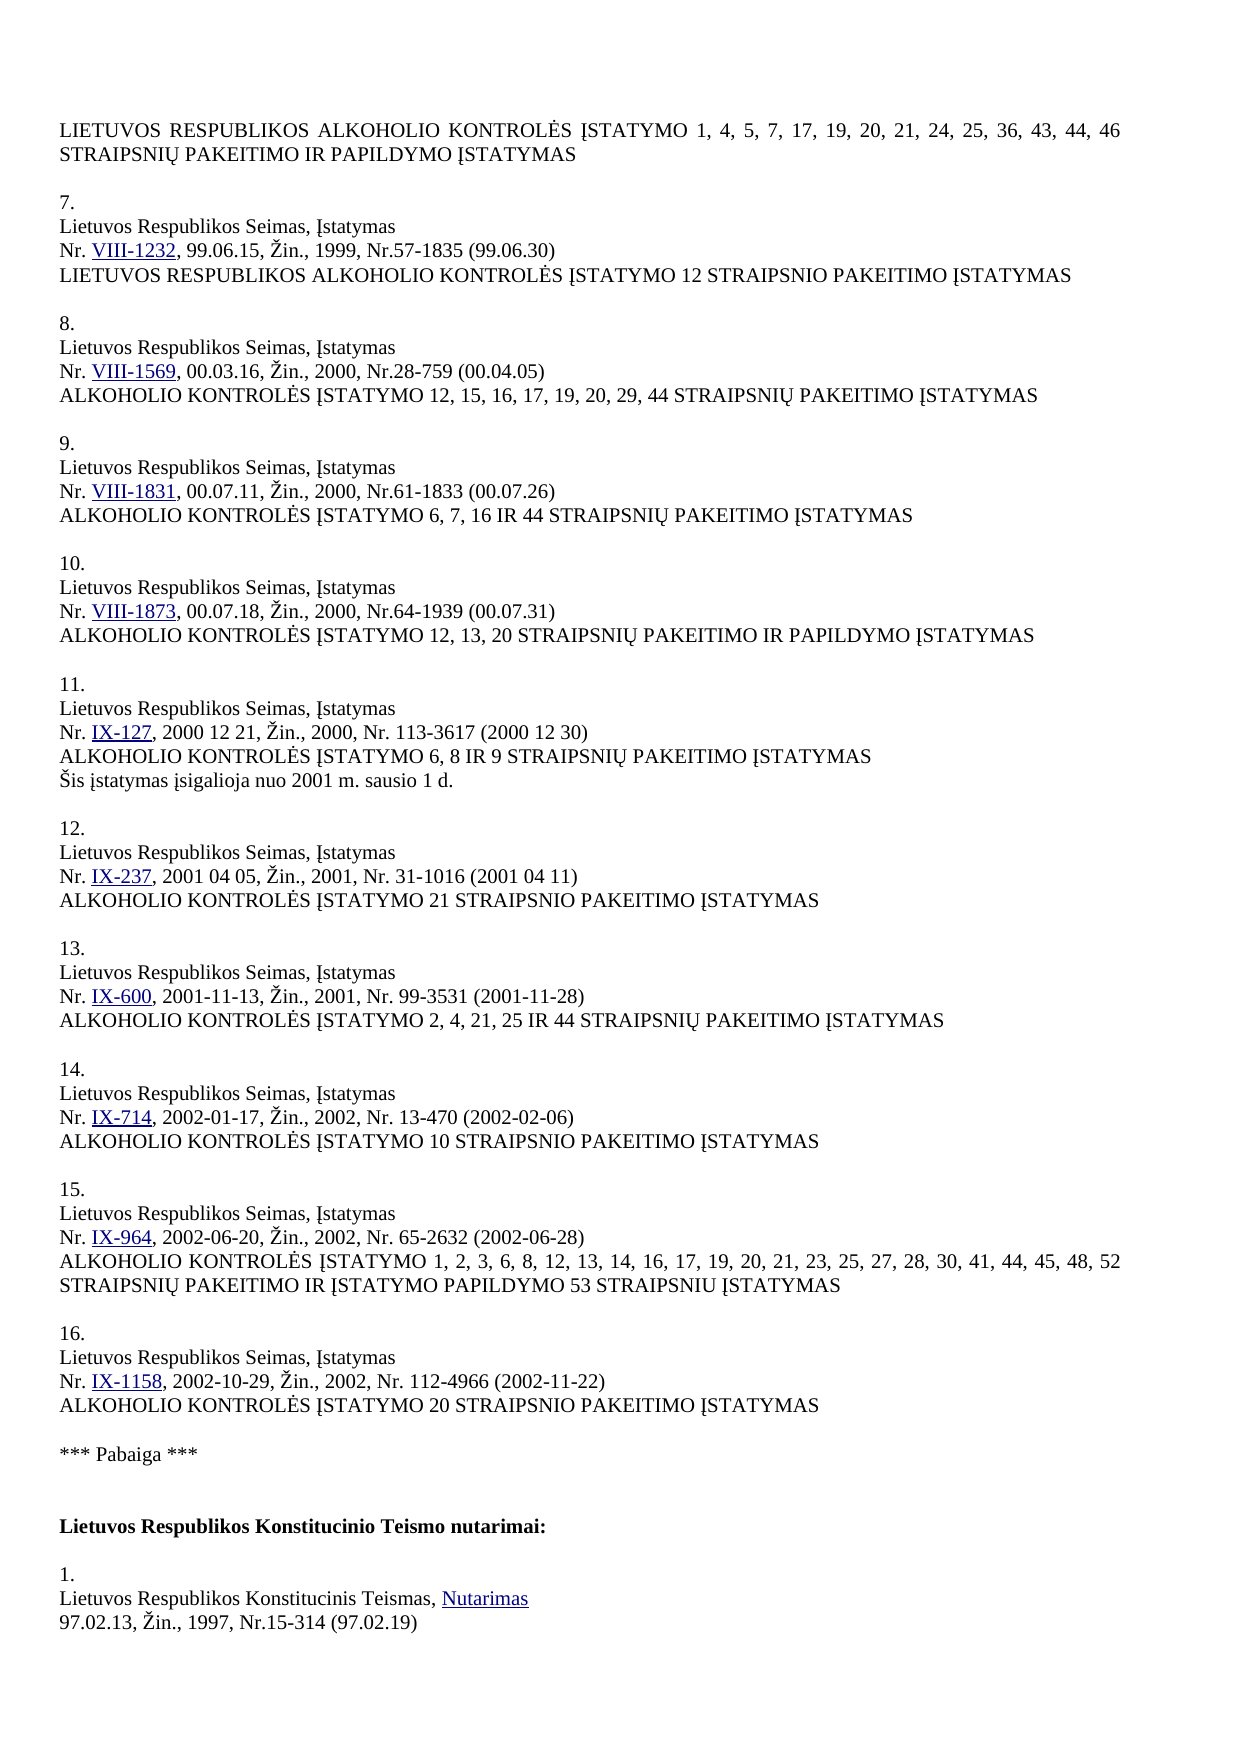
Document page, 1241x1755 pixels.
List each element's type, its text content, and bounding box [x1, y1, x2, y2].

text ALKOHOLIO KONTROLĖS ĮSTATYMO 20 STRAIPSNIO PAKEITIMO ĮSTATYMAS [59, 1393, 1122, 1417]
text Lietuvos Respublikos Konstitucinis Teismas, Nutarimas [59, 1586, 1122, 1610]
text Nr. IX-127, 2000 12 21, Žin., 2000, Nr. 113-3617 (2000 12 30) [59, 720, 1122, 744]
text Nr. VIII-1232, 99.06.15, Žin., 1999, Nr.57-1835 (99.06.30) [59, 238, 1122, 262]
text Lietuvos Respublikos Seimas, Įstatymas [59, 455, 1122, 479]
text Lietuvos Respublikos Seimas, Įstatymas [59, 840, 1122, 864]
text Nr. IX-964, 2002-06-20, Žin., 2002, Nr. 65-2632 (2002-06-28) [59, 1225, 1122, 1249]
text 12. [59, 816, 1122, 840]
text *** Pabaiga *** [59, 1442, 1122, 1466]
text 97.02.13, Žin., 1997, Nr.15-314 (97.02.19) [59, 1610, 1122, 1634]
text Lietuvos Respublikos Konstitucinio Teismo nutarimai: [59, 1514, 1122, 1538]
text 16. [59, 1321, 1122, 1345]
text Lietuvos Respublikos Seimas, Įstatymas [59, 214, 1122, 238]
text 14. [59, 1057, 1122, 1081]
text Lietuvos Respublikos Seimas, Įstatymas [59, 575, 1122, 599]
text Nr. VIII-1569, 00.03.16, Žin., 2000, Nr.28-759 (00.04.05) [59, 359, 1122, 383]
text Lietuvos Respublikos Seimas, Įstatymas [59, 1201, 1122, 1225]
text ALKOHOLIO KONTROLĖS ĮSTATYMO 10 STRAIPSNIO PAKEITIMO ĮSTATYMAS [59, 1129, 1122, 1153]
text Nr. VIII-1831, 00.07.11, Žin., 2000, Nr.61-1833 (00.07.26) [59, 479, 1122, 503]
text 7. [59, 190, 1122, 214]
text Nr. IX-1158, 2002-10-29, Žin., 2002, Nr. 112-4966 (2002-11-22) [59, 1369, 1122, 1393]
text 9. [59, 431, 1122, 455]
text 11. [59, 672, 1122, 696]
text 10. [59, 551, 1122, 575]
text ALKOHOLIO KONTROLĖS ĮSTATYMO 12, 15, 16, 17, 19, 20, 29, 44 STRAIPSNIŲ PAKEITIMO ĮSTATYMAS [59, 383, 1122, 407]
text Lietuvos Respublikos Seimas, Įstatymas [59, 696, 1122, 720]
text Lietuvos Respublikos Seimas, Įstatymas [59, 1081, 1122, 1105]
text ALKOHOLIO KONTROLĖS ĮSTATYMO 12, 13, 20 STRAIPSNIŲ PAKEITIMO IR PAPILDYMO ĮSTATYMAS [59, 623, 1122, 647]
text ALKOHOLIO KONTROLĖS ĮSTATYMO 1, 2, 3, 6, 8, 12, 13, 14, 16, 17, 19, 20, 21, 23, 25, 27, 28, 30, 41, 44, 45, 48, 52 STRAIPSNIŲ PAKEITIMO IR ĮSTATYMO PAPILDYMO 53 STRAIPSNIU ĮSTATYMAS [59, 1249, 1122, 1297]
text 13. [59, 936, 1122, 960]
text 15. [59, 1177, 1122, 1201]
text Nr. IX-600, 2001-11-13, Žin., 2001, Nr. 99-3531 (2001-11-28) [59, 984, 1122, 1008]
text 8. [59, 311, 1122, 335]
text LIETUVOS RESPUBLIKOS ALKOHOLIO KONTROLĖS ĮSTATYMO 1, 4, 5, 7, 17, 19, 20, 21, 24, 25, 36, 43, 44, 46 STRAIPSNIŲ PAKEITIMO IR PAPILDYMO ĮSTATYMAS [59, 118, 1122, 166]
text Lietuvos Respublikos Seimas, Įstatymas [59, 960, 1122, 984]
text ALKOHOLIO KONTROLĖS ĮSTATYMO 21 STRAIPSNIO PAKEITIMO ĮSTATYMAS [59, 888, 1122, 912]
text ALKOHOLIO KONTROLĖS ĮSTATYMO 2, 4, 21, 25 IR 44 STRAIPSNIŲ PAKEITIMO ĮSTATYMAS [59, 1008, 1122, 1032]
text Lietuvos Respublikos Seimas, Įstatymas [59, 335, 1122, 359]
text 1. [59, 1562, 1122, 1586]
text ALKOHOLIO KONTROLĖS ĮSTATYMO 6, 7, 16 IR 44 STRAIPSNIŲ PAKEITIMO ĮSTATYMAS [59, 503, 1122, 527]
text ALKOHOLIO KONTROLĖS ĮSTATYMO 6, 8 IR 9 STRAIPSNIŲ PAKEITIMO ĮSTATYMAS [59, 744, 1122, 768]
text Nr. VIII-1873, 00.07.18, Žin., 2000, Nr.64-1939 (00.07.31) [59, 599, 1122, 623]
text Šis įstatymas įsigalioja nuo 2001 m. sausio 1 d. [59, 768, 1122, 792]
text LIETUVOS RESPUBLIKOS ALKOHOLIO KONTROLĖS ĮSTATYMO 12 STRAIPSNIO PAKEITIMO ĮSTATYMAS [59, 262, 1122, 287]
text Nr. IX-714, 2002-01-17, Žin., 2002, Nr. 13-470 (2002-02-06) [59, 1105, 1122, 1129]
text Nr. IX-237, 2001 04 05, Žin., 2001, Nr. 31-1016 (2001 04 11) [59, 864, 1122, 888]
text Lietuvos Respublikos Seimas, Įstatymas [59, 1345, 1122, 1369]
